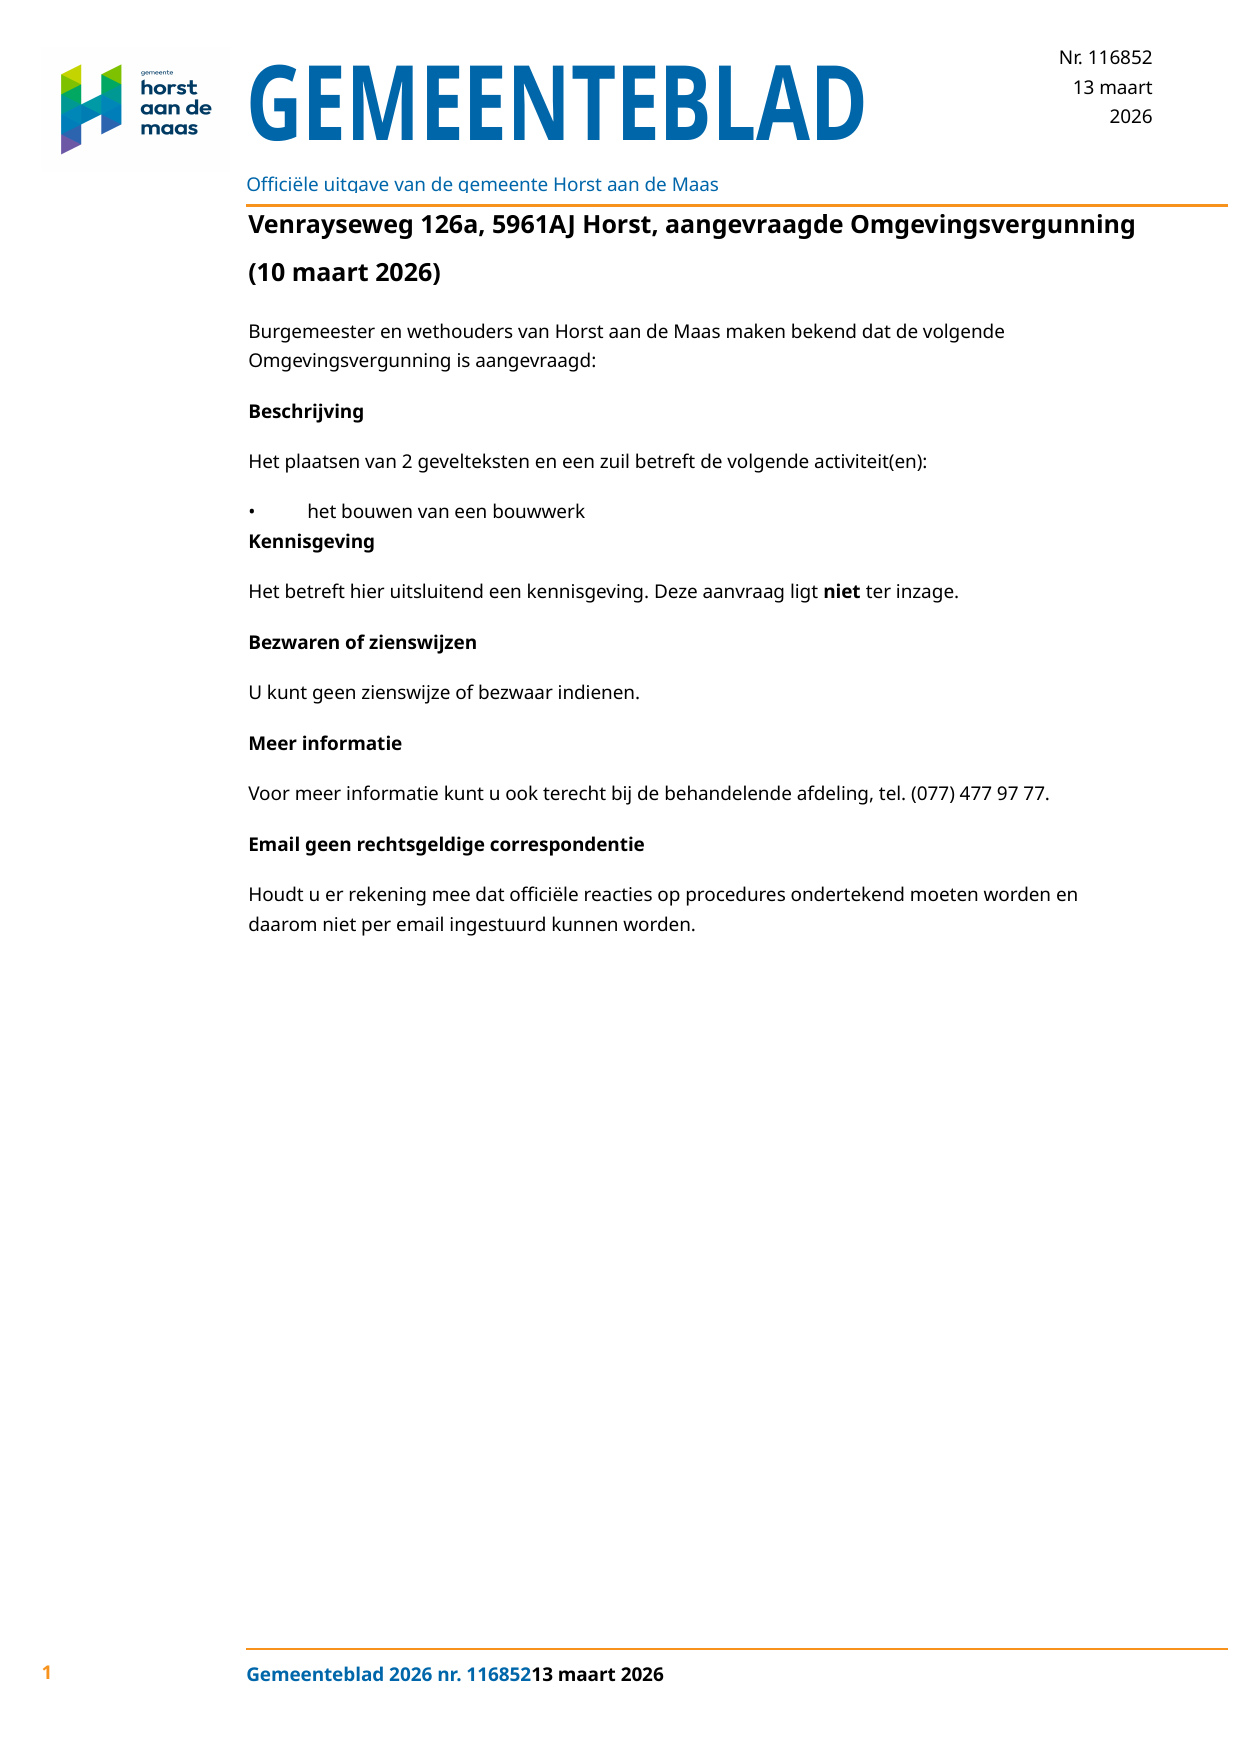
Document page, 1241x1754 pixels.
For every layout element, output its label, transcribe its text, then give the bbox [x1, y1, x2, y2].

text Het betreft hier uitsluitend een kennisgeving. Deze aanvraag ligt niet ter inzage. [248, 579, 1152, 604]
text Houdt u er rekening mee dat officiële reacties op procedures ondertekend moeten worden en daarom niet per email ingestuurd kunnen worden. [248, 881, 1152, 937]
list het bouwen van een bouwwerk [248, 499, 1152, 524]
text Email geen rechtsgeldige correspondentie [248, 831, 1152, 857]
text Venrayseweg 126a, 5961AJ Horst, aangevraagde Omgevingsvergunning (10 maart 2026) [248, 207, 1152, 288]
text Meer informatie [248, 730, 1152, 756]
text Het plaatsen van 2 gevelteksten en een zuil betreft de volgende activiteit(en): [248, 448, 1152, 474]
text Voor meer informatie kunt u ook terecht bij de behandelende afdeling, tel. (077) 477 97 77. [248, 780, 1152, 806]
picture [41, 47, 231, 172]
text U kunt geen zienswijze of bezwaar indienen. [248, 679, 1152, 705]
text Kennisgeving [248, 528, 1152, 554]
text Burgemeester en wethouders van Horst aan de Maas maken bekend dat de volgende Omgevingsvergunning is aangevraagd: [248, 318, 1152, 373]
text Bezwaren of zienswijzen [248, 629, 1152, 655]
text Beschrijving [248, 398, 1152, 424]
